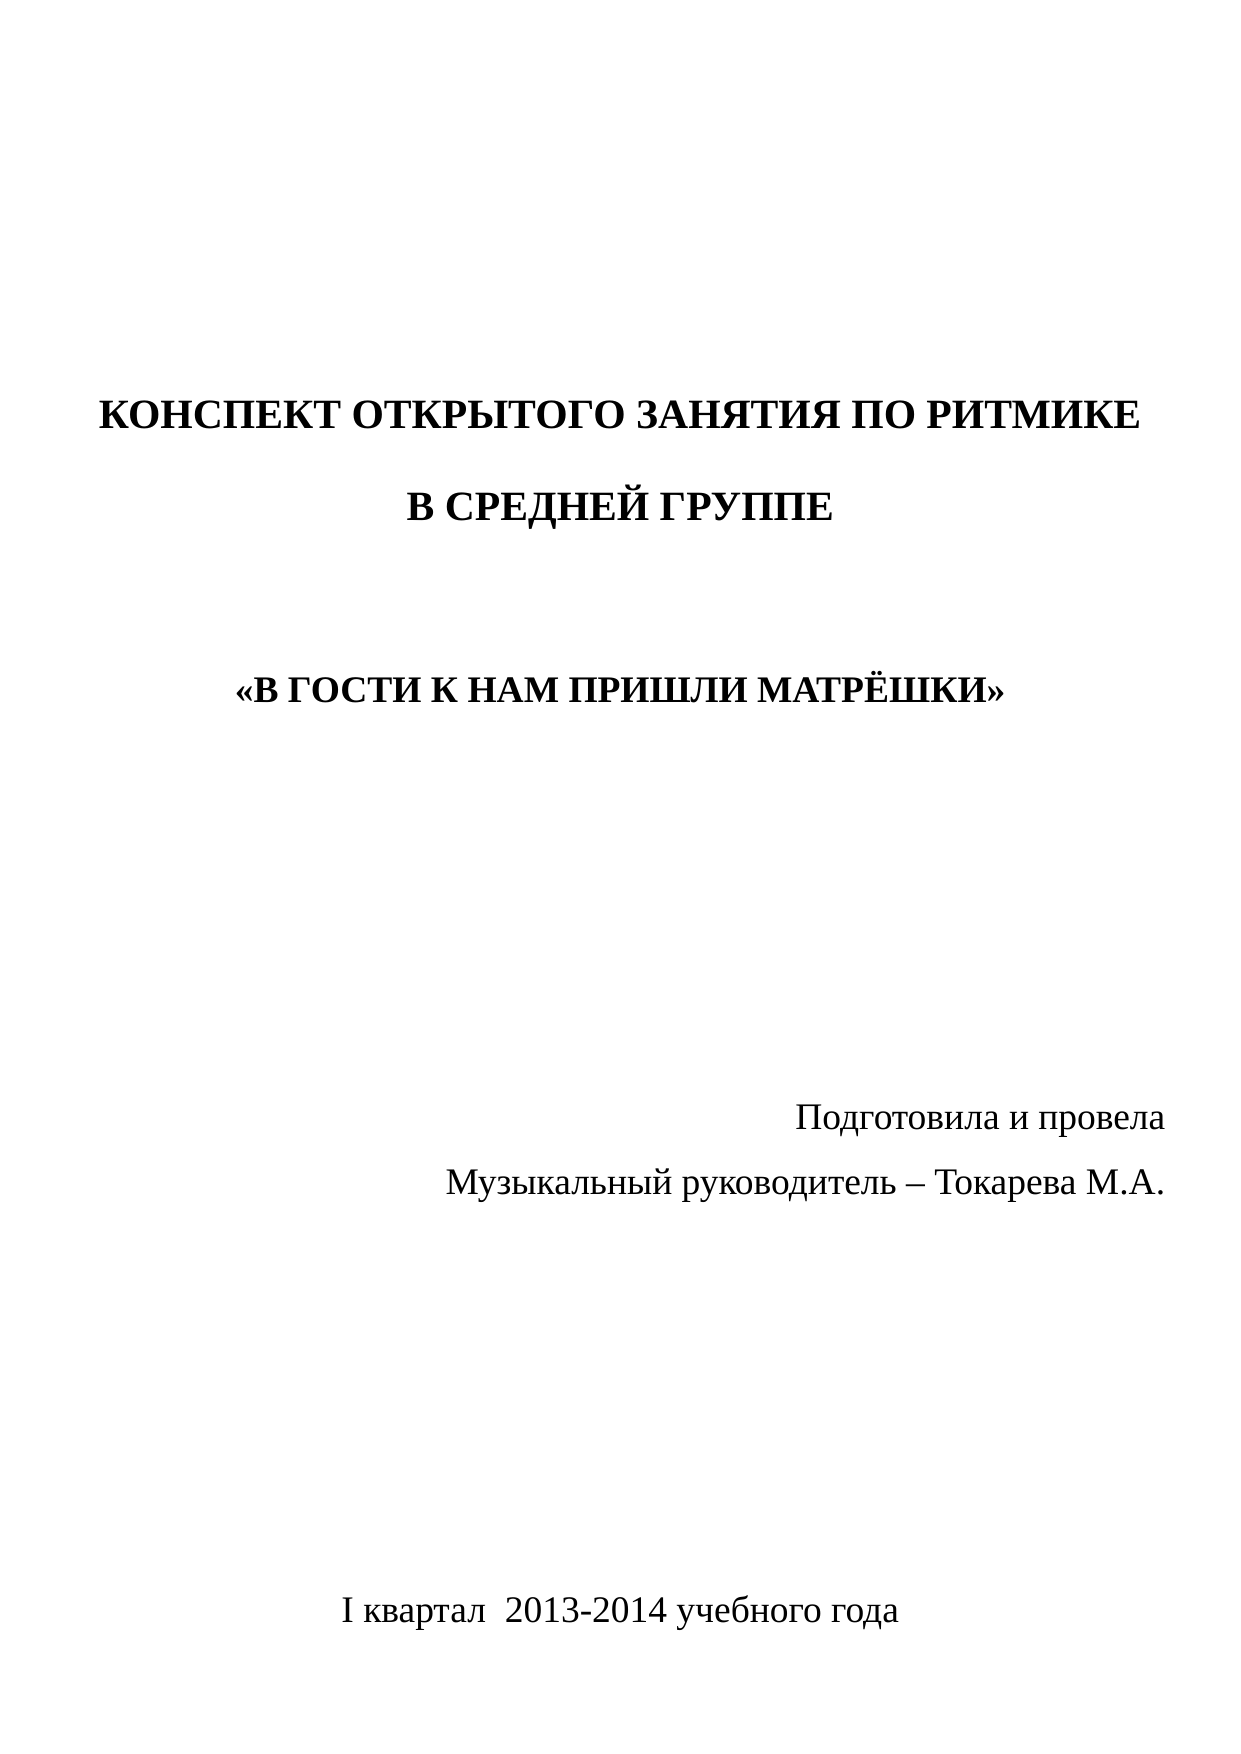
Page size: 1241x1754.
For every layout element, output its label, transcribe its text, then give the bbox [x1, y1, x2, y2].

text Подготовила и провела Музыкальный руководитель – Токарева М.А. [75, 1095, 1165, 1203]
text КОНСПЕКТ ОТКРЫТОГО ЗАНЯТИЯ ПО РИТМИКЕ [75, 389, 1165, 437]
text В СРЕДНЕЙ ГРУППЕ [75, 482, 1165, 530]
text «В ГОСТИ К НАМ ПРИШЛИ МАТРЁШКИ» [75, 667, 1165, 710]
text I квартал 2013-2014 учебного года [75, 1587, 1165, 1630]
